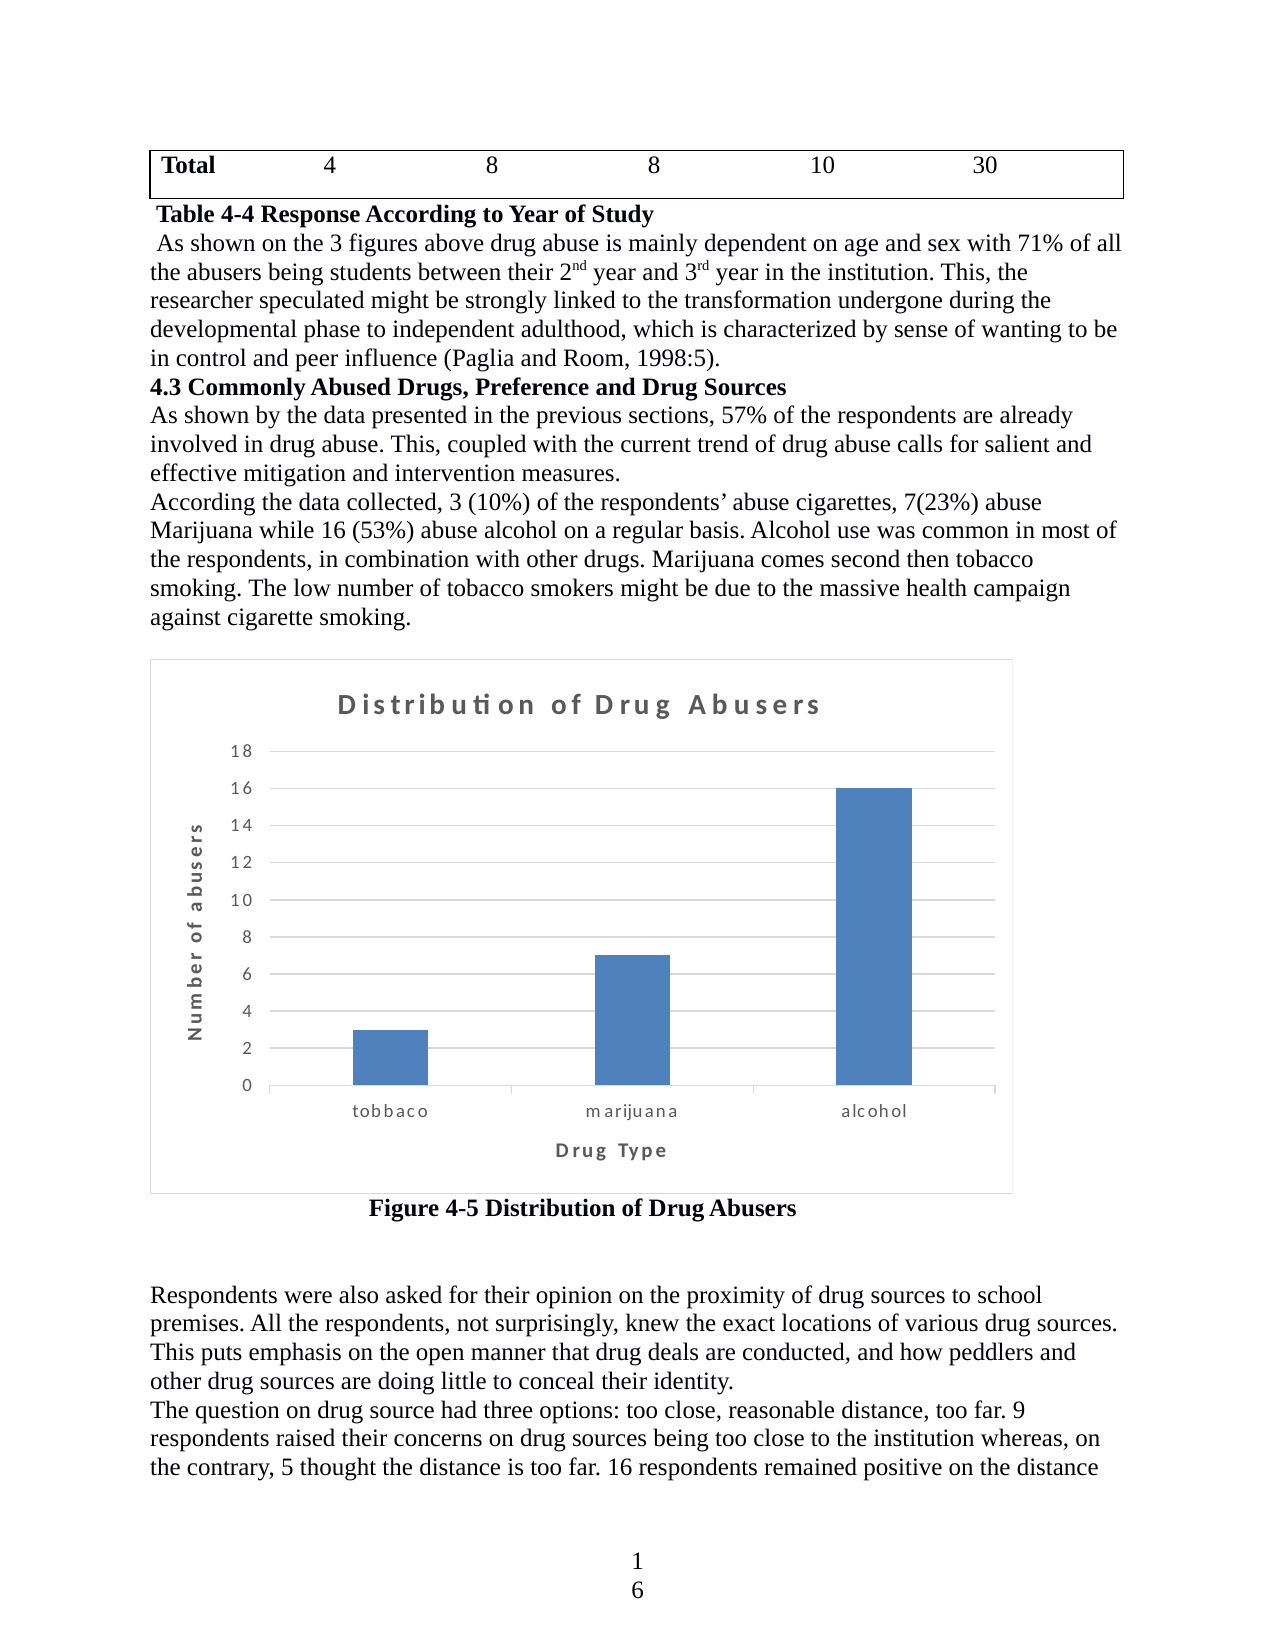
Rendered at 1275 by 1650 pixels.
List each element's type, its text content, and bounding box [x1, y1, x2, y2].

text According the data collected, 3 (10%) of the respondents’ abuse cigarettes, 7(23%) abuse Marijuana while 16 (53%) abuse alcohol on a regular basis. Alcohol use was common in most of the respondents, in combination with other drugs. Marijuana comes second then tobacco smoking. The low number of tobacco smokers might be due to the massive health campaign against cigarette smoking. [150, 487, 1125, 630]
text Table 4-4 Response According to Year of Study [150, 199, 1125, 228]
table_cell 10 [799, 151, 962, 198]
text Figure 4-5 Distribution of Drug Abusers [150, 1193, 1125, 1222]
text As shown by the data presented in the previous sections, 57% of the respondents are already involved in drug abuse. This, coupled with the current trend of drug abuse calls for salient and effective mitigation and intervention measures. [150, 400, 1125, 487]
table_cell Total [151, 151, 312, 198]
table_cell 8 [475, 151, 637, 198]
table_cell 30 [962, 151, 1123, 198]
text The question on drug source had three options: too close, reasonable distance, too far. 9 respondents raised their concerns on drug sources being too close to the institution whereas, on the contrary, 5 thought the distance is too far. 16 respondents remained positive on the distance [150, 1395, 1125, 1481]
text As shown on the 3 figures above drug abuse is mainly dependent on age and sex with 71% of all the abusers being students between their 2nd year and 3rd year in the institution. This, the researcher speculated might be strongly linked to the transformation undergone during the developmental phase to independent adulthood, which is characterized by sense of wanting to be in control and peer influence (Paglia and Room, 1998:5). [150, 228, 1125, 372]
table_cell 4 [313, 151, 475, 198]
text 4.3 Commonly Abused Drugs, Preference and Drug Sources [150, 372, 1125, 400]
table_cell 8 [637, 151, 799, 198]
text Respondents were also asked for their opinion on the proximity of drug sources to school premises. All the respondents, not surprisingly, knew the exact locations of various drug sources. This puts emphasis on the open manner that drug deals are conducted, and how peddlers and other drug sources are doing little to conceal their identity. [150, 1280, 1125, 1395]
